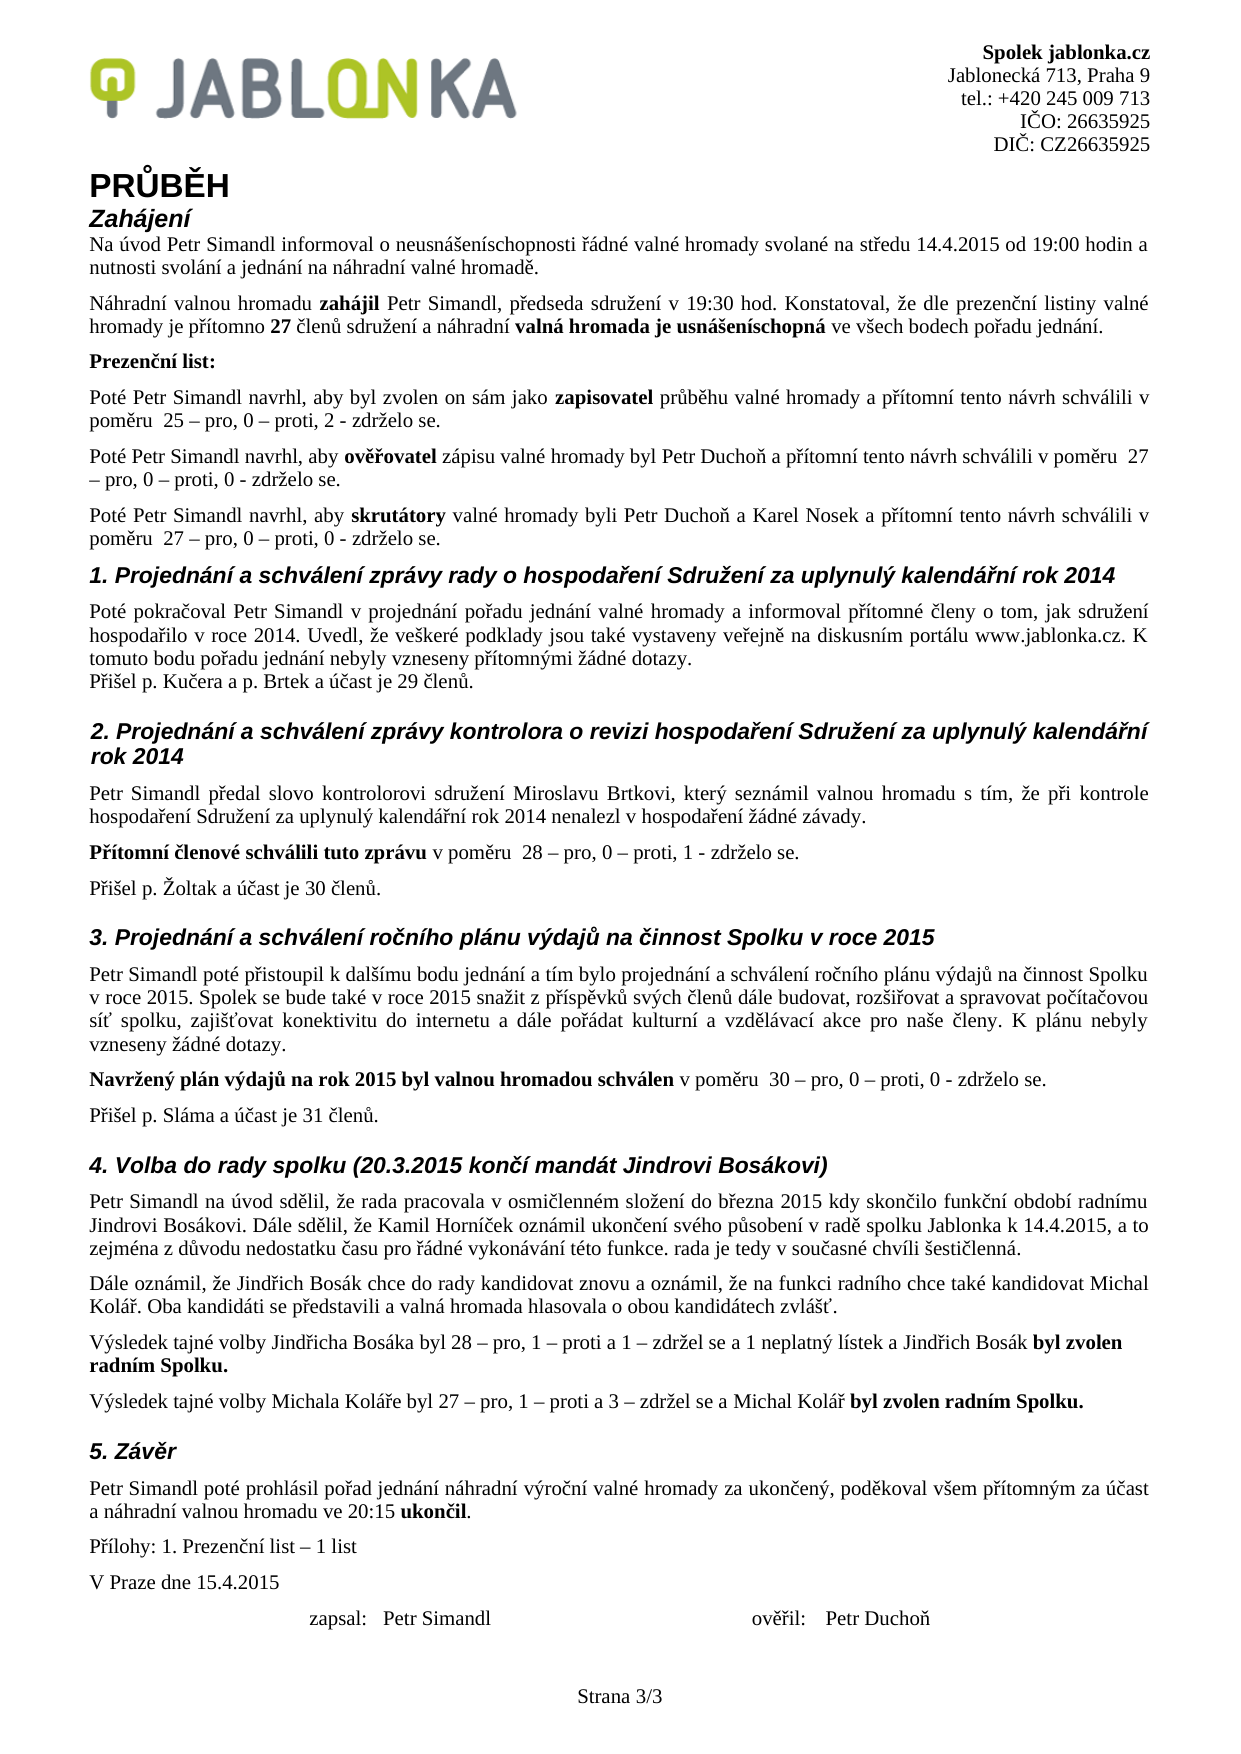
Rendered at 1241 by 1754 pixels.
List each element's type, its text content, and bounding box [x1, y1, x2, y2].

text 1. Projednání a schválení zprávy rady o hospodaření Sdružení za uplynulý kalendářní rok 2014 [89, 562, 1150, 588]
text Prezenční list: [89, 350, 1150, 373]
text Poté Petr Simandl navrhl, aby skrutátory valné hromady byli Petr Duchoň a Karel Nosek a přítomní tento návrh schválili v poměru 27 – pro, 0 – proti, 0 - zdrželo se. [89, 503, 1150, 550]
text Petr Simandl poté přistoupil k dalšímu bodu jednání a tím bylo projednání a schválení ročního plánu výdajů na činnost Spolku v roce 2015. Spolek se bude také v roce 2015 snažit z příspěvků svých členů dále budovat, rozšiřovat a spravovat počítačovou síť spolku, zajišťovat konektivitu do internetu a dále pořádat kulturní a vzdělávací akce pro naše členy. K plánu nebyly vzneseny žádné dotazy. [89, 963, 1150, 1056]
text Výsledek tajné volby Michala Koláře byl 27 – pro, 1 – proti a 3 – zdržel se a Michal Kolář byl zvolen radním Spolku. [89, 1390, 1150, 1413]
subtitle 2. Projednání a schválení zprávy kontrolora o revizi hospodaření Sdružení za uplynulý kalendářní rok 2014 [91, 718, 1150, 770]
subtitle 5. Závěr [89, 1438, 1150, 1464]
text Přílohy: 1. Prezenční list – 1 list [89, 1535, 1150, 1558]
picture [73, 42, 533, 134]
text Poté Petr Simandl navrhl, aby byl zvolen on sám jako zapisovatel průběhu valné hromady a přítomní tento návrh schválili v poměru 25 – pro, 0 – proti, 2 - zdrželo se. [89, 386, 1150, 432]
text Přišel p. Kučera a p. Brtek a účast je 29 členů. [89, 670, 1150, 693]
text Výsledek tajné volby Jindřicha Bosáka byl 28 – pro, 1 – proti a 1 – zdržel se a 1 neplatný lístek a Jindřich Bosák byl zvolen radním Spolku. [89, 1331, 1150, 1377]
text Přítomní členové schválili tuto zprávu v poměru 28 – pro, 0 – proti, 1 - zdrželo se. [89, 841, 1150, 864]
text PRŮBĚH [89, 168, 1150, 205]
text Přišel p. Sláma a účast je 31 členů. [89, 1104, 1150, 1127]
text Poté pokračoval Petr Simandl v projednání pořadu jednání valné hromady a informoval přítomné členy o tom, jak sdružení hospodařilo v roce 2014. Uvedl, že veškeré podklady jsou také vystaveny veřejně na diskusním portálu www.jablonka.cz. K tomuto bodu pořadu jednání nebyly vzneseny přítomnými žádné dotazy. [89, 600, 1150, 670]
text Petr Simandl předal slovo kontrolorovi sdružení Miroslavu Brtkovi, který seznámil valnou hromadu s tím, že při kontrole hospodaření Sdružení za uplynulý kalendářní rok 2014 nenalezl v hospodaření žádné závady. [89, 782, 1150, 828]
text V Praze dne 15.4.2015 [89, 1571, 1150, 1594]
text Dále oznámil, že Jindřich Bosák chce do rady kandidovat znovu a oznámil, že na funkci radního chce také kandidovat Michal Kolář. Oba kandidáti se představili a valná hromada hlasovala o obou kandidátech zvlášť. [89, 1272, 1150, 1318]
text Zahájení [89, 205, 1150, 233]
text Poté Petr Simandl navrhl, aby ověřovatel zápisu valné hromady byl Petr Duchoň a přítomní tento návrh schválili v poměru 27 – pro, 0 – proti, 0 - zdrželo se. [89, 445, 1150, 491]
subtitle 4. Volba do rady spolku (20.3.2015 končí mandát Jindrovi Bosákovi) [89, 1152, 1150, 1178]
text Petr Simandl na úvod sdělil, že rada pracovala v osmičlenném složení do března 2015 kdy skončilo funkční období radnímu Jindrovi Bosákovi. Dále sdělil, že Kamil Horníček oznámil ukončení svého působení v radě spolku Jablonka k 14.4.2015, a to zejména z důvodu nedostatku času pro řádné vykonávání této funkce. rada je tedy v současné chvíli šestičlenná. [89, 1190, 1150, 1260]
text zapsal: Petr Simandl ověřil: Petr Duchoň [89, 1606, 1150, 1629]
text Náhradní valnou hromadu zahájil Petr Simandl, předseda sdružení v 19:30 hod. Konstatoval, že dle prezenční listiny valné hromady je přítomno 27 členů sdružení a náhradní valná hromada je usnášeníschopná ve všech bodech pořadu jednání. [89, 292, 1150, 338]
text Přišel p. Žoltak a účast je 30 členů. [89, 876, 1150, 899]
text Na úvod Petr Simandl informoval o neusnášeníschopnosti řádné valné hromady svolané na středu 14.4.2015 od 19:00 hodin a nutnosti svolání a jednání na náhradní valné hromadě. [89, 233, 1150, 279]
text Navržený plán výdajů na rok 2015 byl valnou hromadou schválen v poměru 30 – pro, 0 – proti, 0 - zdrželo se. [89, 1068, 1150, 1091]
text Petr Simandl poté prohlásil pořad jednání náhradní výroční valné hromady za ukončený, poděkoval všem přítomným za účast a náhradní valnou hromadu ve 20:15 ukončil. [89, 1476, 1150, 1523]
subtitle 3. Projednání a schválení ročního plánu výdajů na činnost Spolku v roce 2015 [89, 925, 1150, 951]
